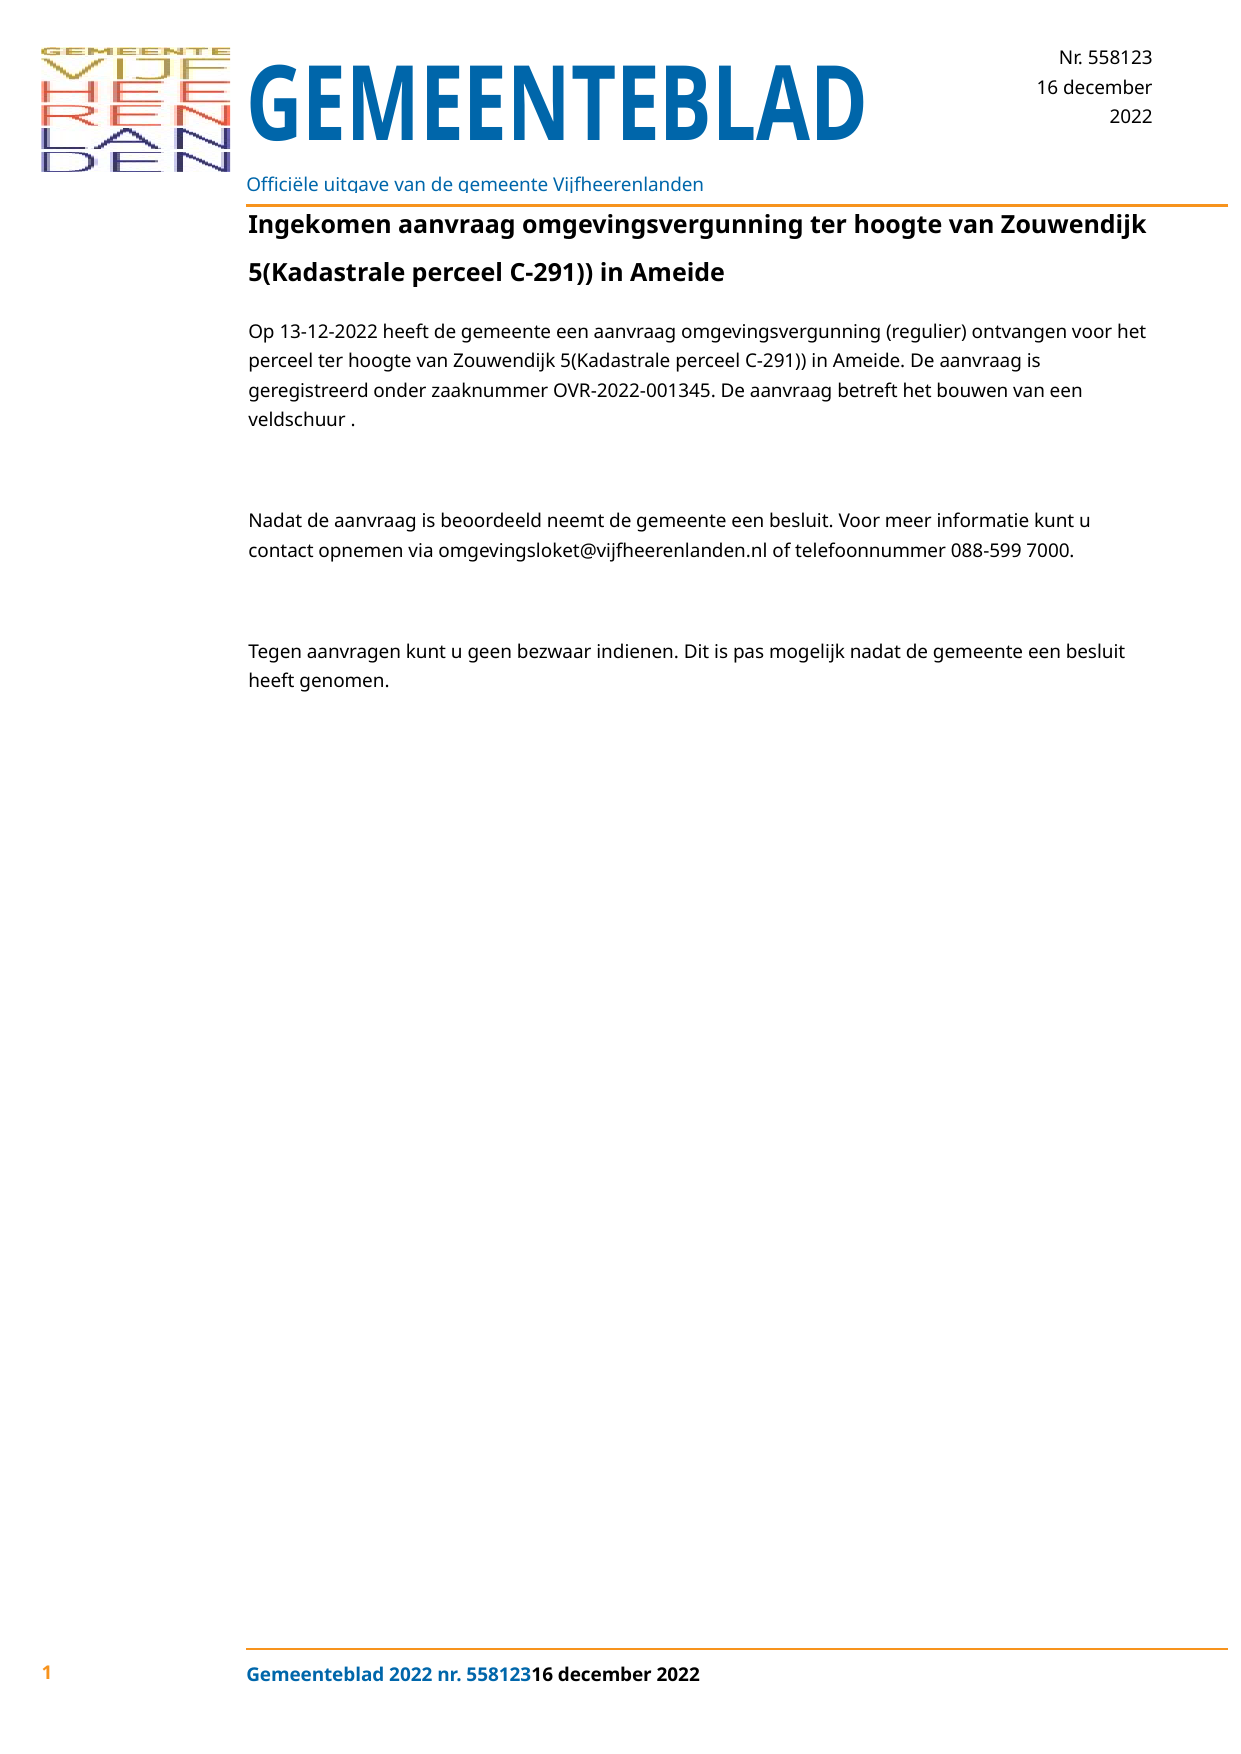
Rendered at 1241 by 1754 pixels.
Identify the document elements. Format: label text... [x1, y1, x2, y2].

text Op 13-12-2022 heeft de gemeente een aanvraag omgevingsvergunning (regulier) ontvangen voor het perceel ter hoogte van Zouwendijk 5(Kadastrale perceel C-291)) in Ameide. De aanvraag is geregistreerd onder zaaknummer OVR-2022-001345. De aanvraag betreft het bouwen van een veldschuur . [248, 318, 1152, 432]
picture [41, 47, 231, 172]
text Tegen aanvragen kunt u geen bezwaar indienen. Dit is pas mogelijk nadat de gemeente een besluit heeft genomen. [248, 638, 1152, 693]
text Ingekomen aanvraag omgevingsvergunning ter hoogte van Zouwendijk 5(Kadastrale perceel C-291)) in Ameide [248, 207, 1152, 288]
text Nadat de aanvraag is beoordeeld neemt de gemeente een besluit. Voor meer informatie kunt u contact opnemen via omgevingsloket@vijfheerenlanden.nl of telefoonnummer 088-599 7000. [248, 507, 1152, 563]
